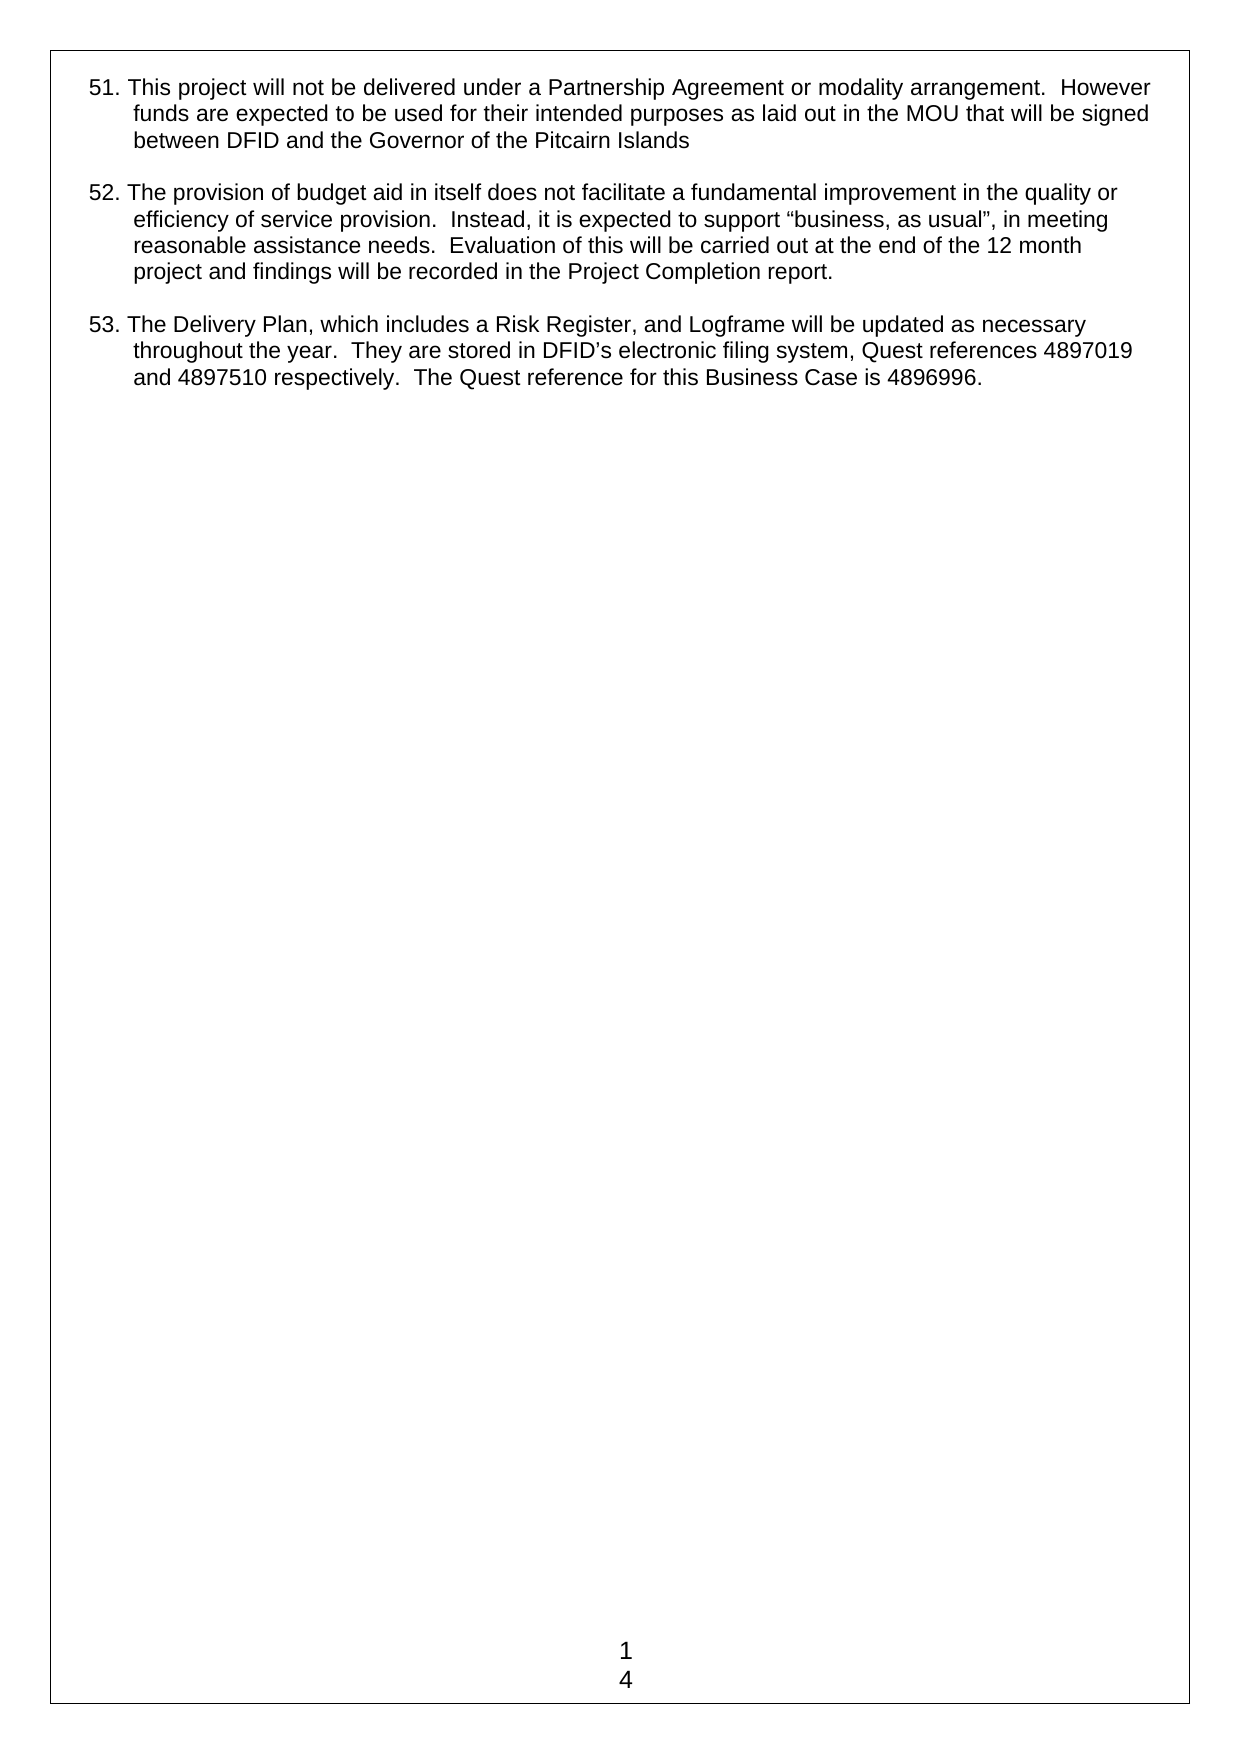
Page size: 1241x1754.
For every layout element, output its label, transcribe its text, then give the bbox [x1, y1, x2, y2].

text 53. The Delivery Plan, which includes a Risk Register, and Logframe will be updated as necessary throughout the year. They are stored in DFID’s electronic filing system, Quest references 4897019 and 4897510 respectively. The Quest reference for this Business Case is 4896996. [89, 311, 1152, 390]
text 51. This project will not be delivered under a Partnership Agreement or modality arrangement. However funds are expected to be used for their intended purposes as laid out in the MOU that will be signed between DFID and the Governor of the Pitcairn Islands [89, 74, 1152, 153]
text 52. The provision of budget aid in itself does not facilitate a fundamental improvement in the quality or efficiency of service provision. Instead, it is expected to support “business, as usual”, in meeting reasonable assistance needs. Evaluation of this will be carried out at the end of the 12 month project and findings will be recorded in the Project Completion report. [89, 179, 1152, 285]
